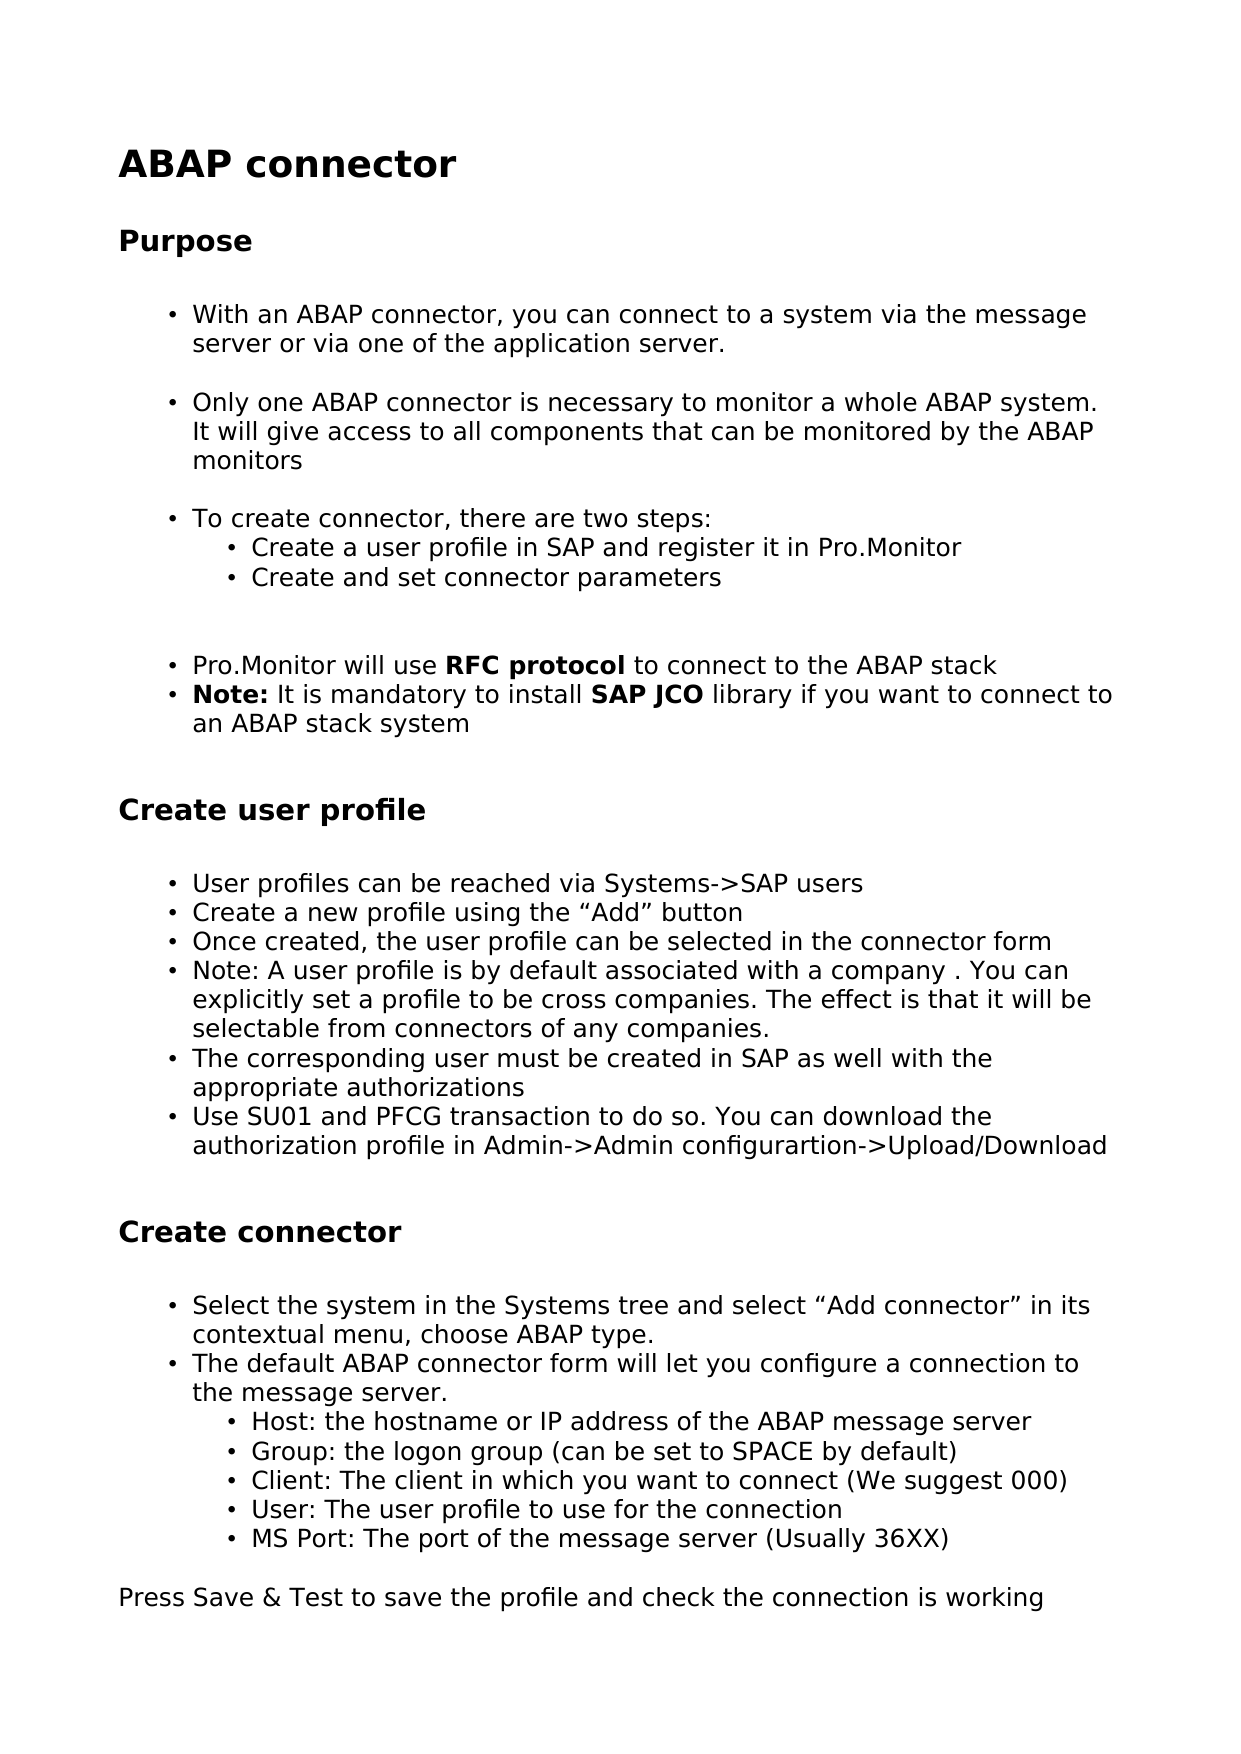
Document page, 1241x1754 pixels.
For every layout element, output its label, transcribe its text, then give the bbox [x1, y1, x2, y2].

subtitle Create connector [118, 1215, 1122, 1249]
list Create a user profile in SAP and register it in Pro.Monitor [236, 533, 1122, 563]
list Group: the logon group (can be set to SPACE by default) [236, 1437, 1122, 1466]
list Pro.Monitor will use RFC protocol to connect to the ABAP stack [177, 651, 1122, 680]
list User: The user profile to use for the connection [236, 1495, 1122, 1524]
list The default ABAP connector form will let you configure a connection to the message server. [177, 1349, 1122, 1407]
list Create and set connector parameters [236, 563, 1122, 592]
list To create connector, there are two steps: [177, 504, 1122, 533]
list The corresponding user must be created in SAP as well with the appropriate authorizations [177, 1044, 1122, 1102]
list Note: It is mandatory to install SAP JCO library if you want to connect to an ABAP stack system [177, 680, 1122, 738]
list Create a new profile using the “Add” button [177, 898, 1122, 927]
list Host: the hostname or IP address of the ABAP message server [236, 1407, 1122, 1437]
list MS Port: The port of the message server (Usually 36XX) [236, 1524, 1122, 1553]
list Note: A user profile is by default associated with a company . You can explicitly set a profile to be cross companies. The effect is that it will be selectable from connectors of any companies. [177, 956, 1122, 1044]
list Select the system in the Systems tree and select “Add connector” in its contextual menu, choose ABAP type. [177, 1291, 1122, 1349]
list User profiles can be reached via Systems->SAP users [177, 869, 1122, 898]
list Only one ABAP connector is necessary to monitor a whole ABAP system. It will give access to all components that can be monitored by the ABAP monitors [177, 388, 1122, 504]
list Client: The client in which you want to connect (We suggest 000) [236, 1466, 1122, 1495]
subtitle ABAP connector [118, 143, 1122, 187]
list Once created, the user profile can be selected in the connector form [177, 927, 1122, 956]
list Use SU01 and PFCG transaction to do so. You can download the authorization profile in Admin->Admin configurartion->Upload/Download [177, 1102, 1122, 1160]
text Press Save & Test to save the profile and check the connection is working [118, 1583, 1122, 1612]
subtitle Purpose [118, 224, 1122, 258]
subtitle Create user profile [118, 793, 1122, 827]
list With an ABAP connector, you can connect to a system via the message server or via one of the application server. [177, 300, 1122, 388]
